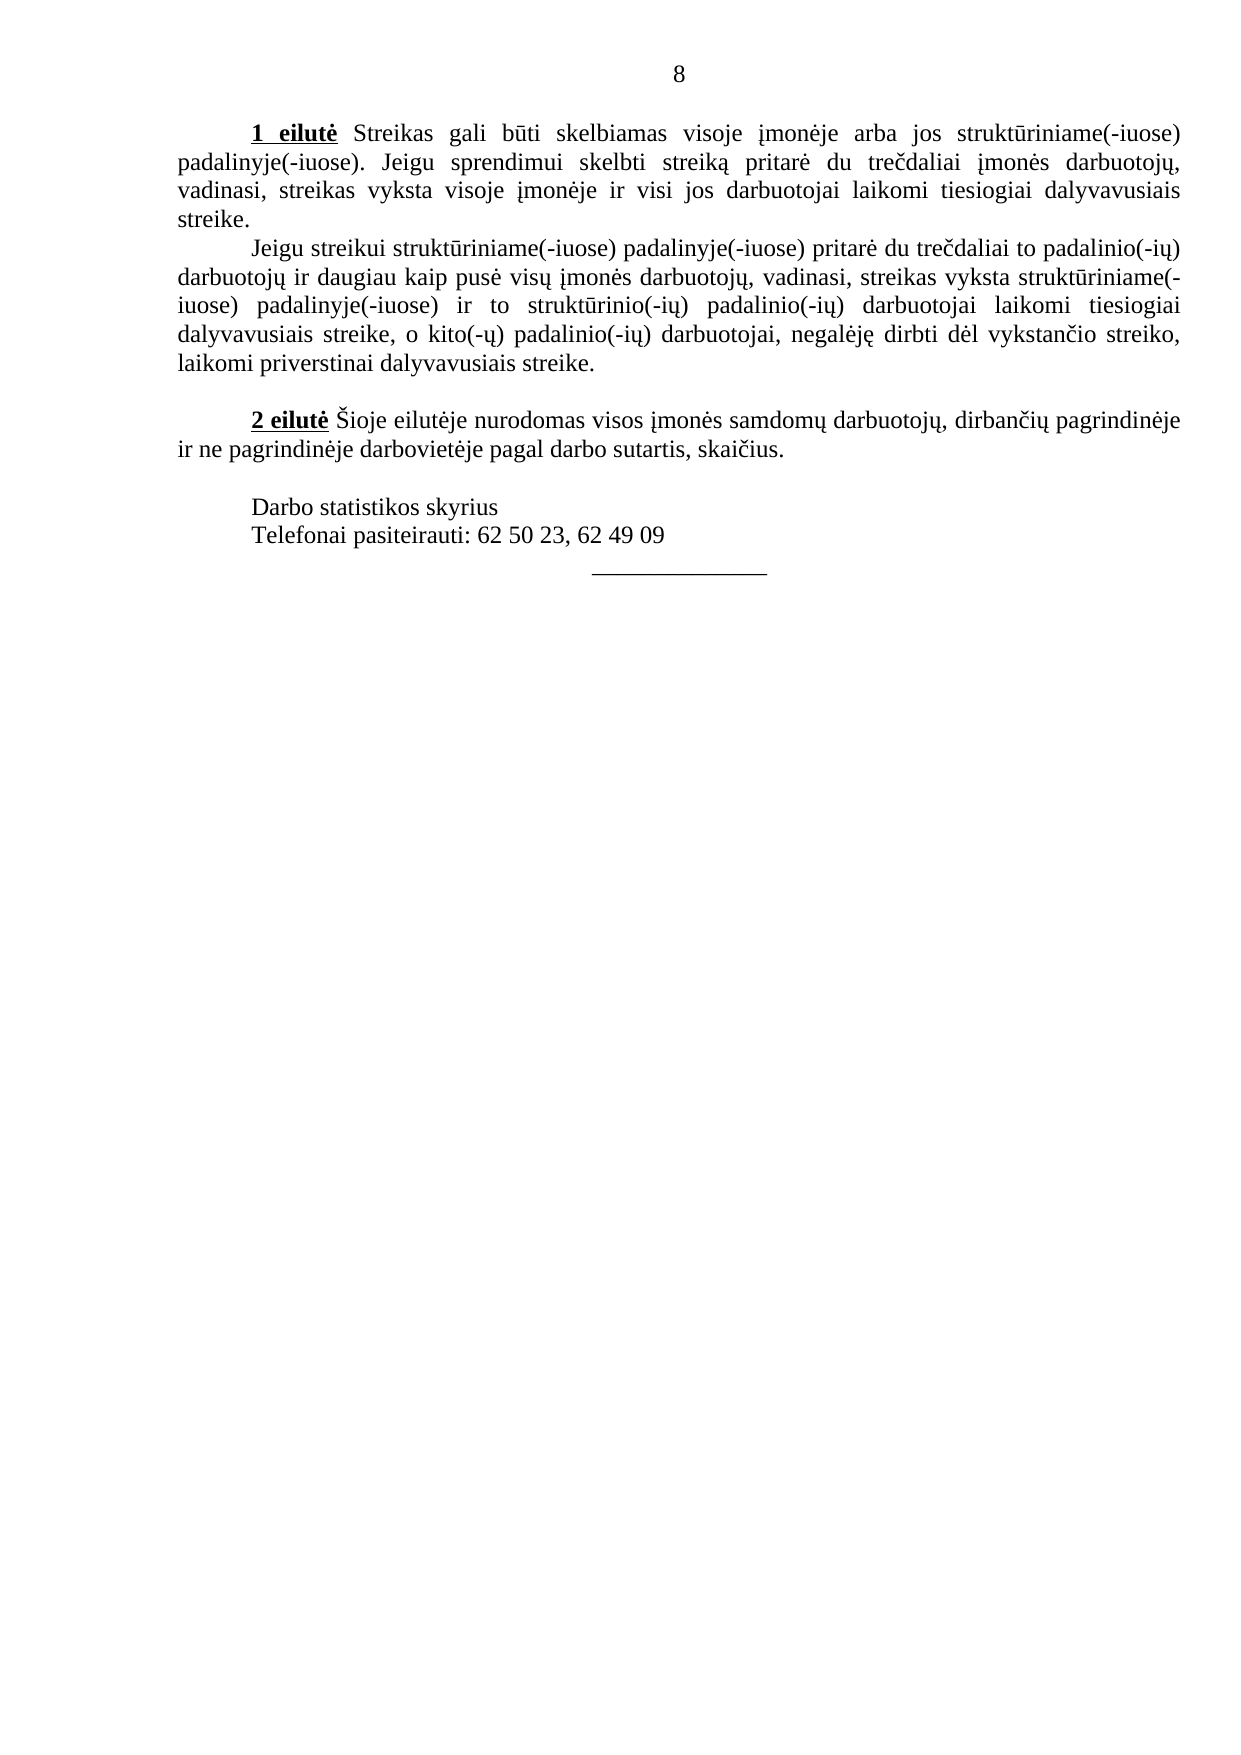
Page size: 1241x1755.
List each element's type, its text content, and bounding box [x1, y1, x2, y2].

text ______________ [177, 549, 1181, 578]
text 1 eilutė Streikas gali būti skelbiamas visoje įmonėje arba jos struktūriniame(-iuose) padalinyje(-iuose). Jeigu sprendimui skelbti streiką pritarė du trečdaliai įmonės darbuotojų, vadinasi, streikas vyksta visoje įmonėje ir visi jos darbuotojai laikomi tiesiogiai dalyvavusiais streike. [177, 118, 1181, 233]
text Telefonai pasiteirauti: 62 50 23, 62 49 09 [177, 521, 1181, 549]
text Jeigu streikui struktūriniame(-iuose) padalinyje(-iuose) pritarė du trečdaliai to padalinio(-ių) darbuotojų ir daugiau kaip pusė visų įmonės darbuotojų, vadinasi, streikas vyksta struktūriniame(-iuose) padalinyje(-iuose) ir to struktūrinio(-ių) padalinio(-ių) darbuotojai laikomi tiesiogiai dalyvavusiais streike, o kito(-ų) padalinio(-ių) darbuotojai, negalėję dirbti dėl vykstančio streiko, laikomi priverstinai dalyvavusiais streike. [177, 233, 1181, 377]
text Darbo statistikos skyrius [177, 492, 1181, 521]
text 2 eilutė Šioje eilutėje nurodomas visos įmonės samdomų darbuotojų, dirbančių pagrindinėje ir ne pagrindinėje darbovietėje pagal darbo sutartis, skaičius. [177, 406, 1181, 463]
